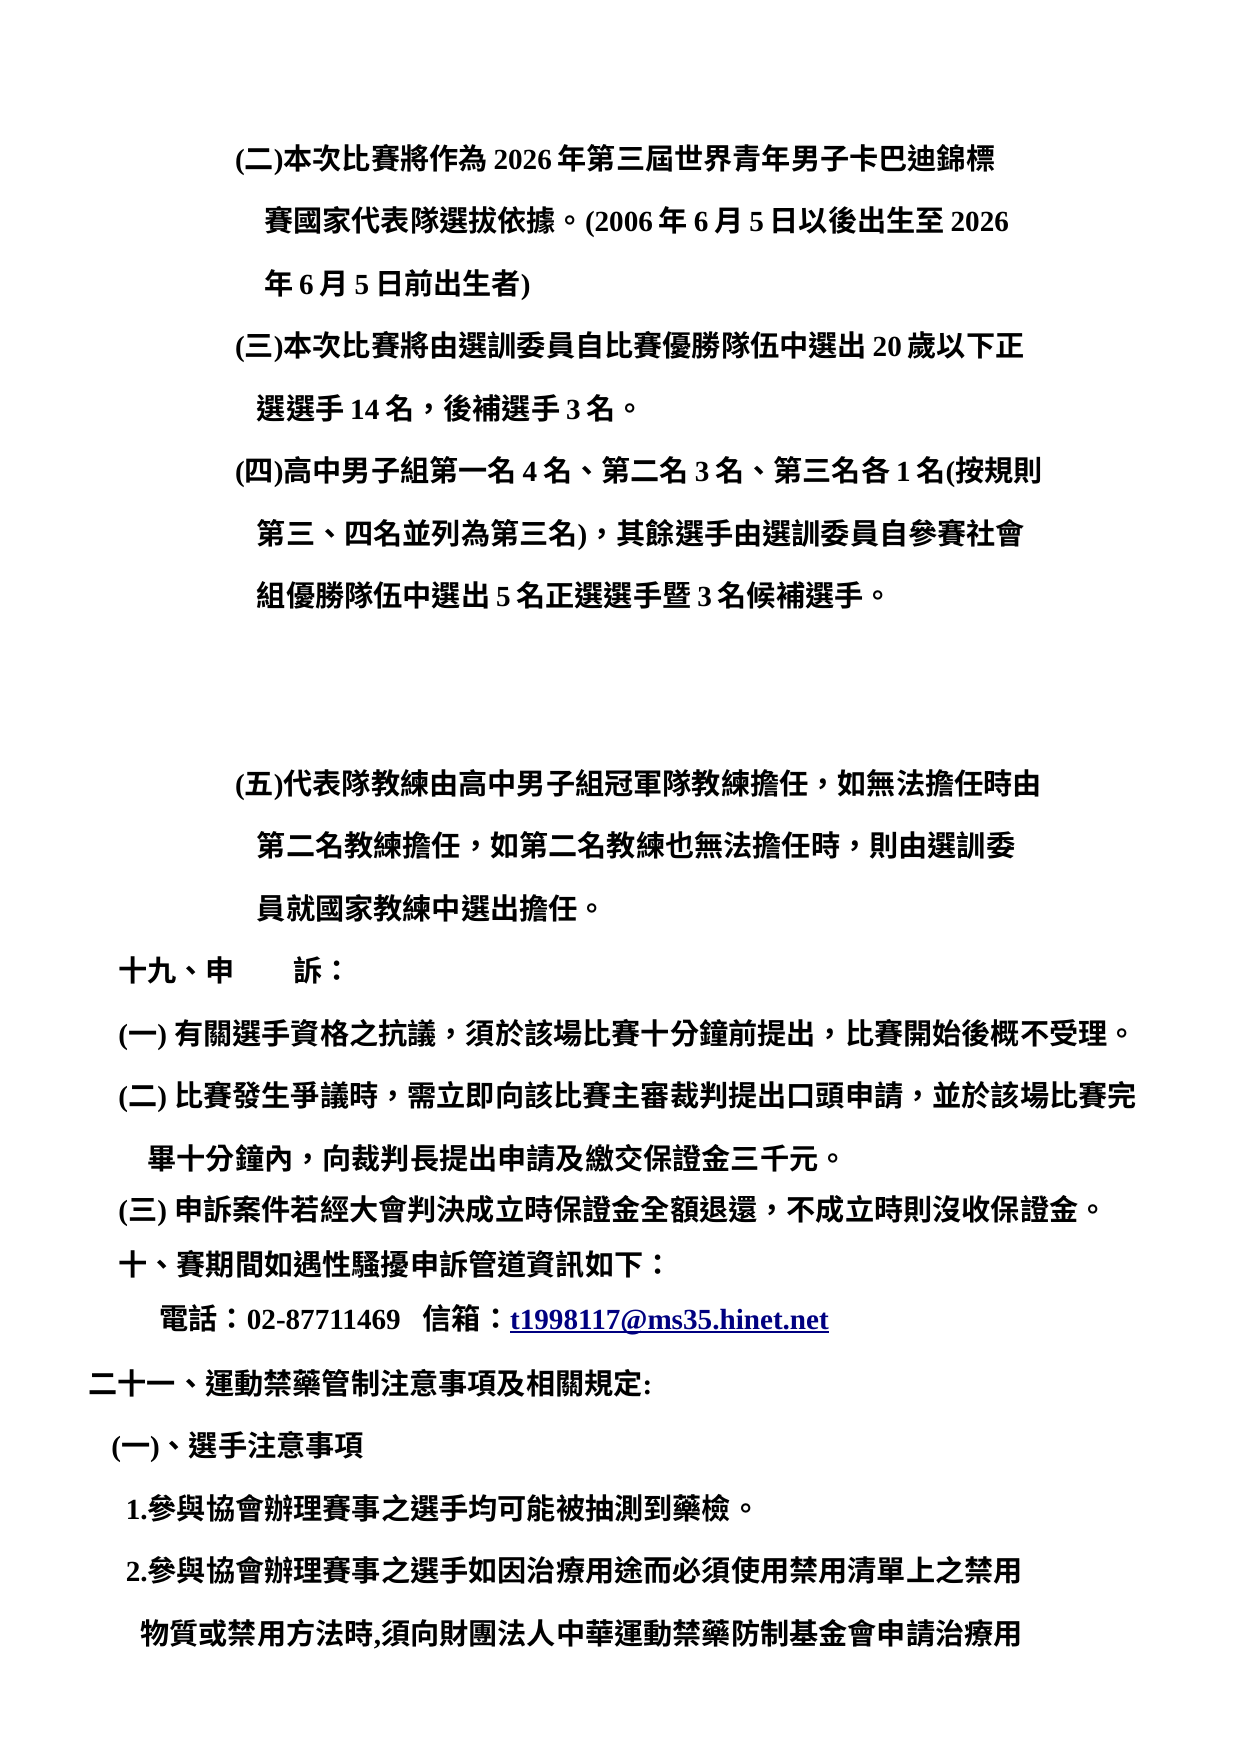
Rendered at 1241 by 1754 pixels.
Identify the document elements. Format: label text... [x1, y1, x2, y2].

text 第三、四名並列為第三名)，其餘選手由選訓委員自參賽社會 [118, 490, 1167, 552]
text (一) 有關選手資格之抗議，須於該場比賽十分鐘前提出，比賽開始後概不受理。 [118, 990, 1167, 1052]
text 畢十分鐘內，向裁判長提出申請及繳交保證金三千元。 [111, 1115, 1167, 1177]
text (二) 比賽發生爭議時，需立即向該比賽主審裁判提出口頭申請，並於該場比賽完 [118, 1052, 1167, 1115]
text (三) 申訴案件若經大會判決成立時保證金全額退還，不成立時則沒收保證金。 [118, 1177, 1167, 1232]
text (四)高中男子組第一名4名、第二名3名、第三名各1名(按規則 [118, 427, 1167, 490]
text 1.參與協會辦理賽事之選手均可能被抽測到藥檢。 [74, 1465, 1167, 1527]
text (三)本次比賽將由選訓委員自比賽優勝隊伍中選出20歲以下正 [118, 302, 1167, 365]
text 賽國家代表隊選拔依據。(2006年6月5日以後出生至2026 [118, 177, 1167, 240]
text 2.參與協會辦理賽事之選手如因治療用途而必須使用禁用清單上之禁用 [74, 1527, 1167, 1590]
text (一)、選手注意事項 [74, 1402, 1167, 1465]
text 第二名教練擔任，如第二名教練也無法擔任時，則由選訓委 [118, 802, 1167, 865]
text 二十一、運動禁藥管制注意事項及相關規定: [59, 1340, 1192, 1402]
text 十九、申 訴： [118, 927, 1167, 990]
text (五)代表隊教練由高中男子組冠軍隊教練擔任，如無法擔任時由 [118, 740, 1167, 802]
text 十、賽期間如遇性騷擾申訴管道資訊如下： [118, 1232, 1167, 1286]
text 電話：02-87711469 信箱：t1998117@ms35.hinet.net [108, 1286, 1167, 1340]
text 年6月5日前出生者) [118, 240, 1167, 302]
text 選選手14名，後補選手3名。 [118, 365, 1167, 427]
text (二)本次比賽將作為2026年第三屆世界青年男子卡巴迪錦標 [118, 115, 1167, 177]
text 員就國家教練中選出擔任。 [118, 865, 1167, 927]
text 物質或禁用方法時,須向財團法人中華運動禁藥防制基金會申請治療用 [74, 1590, 1167, 1652]
text 組優勝隊伍中選出5名正選選手暨3名候補選手。 [118, 552, 1167, 615]
